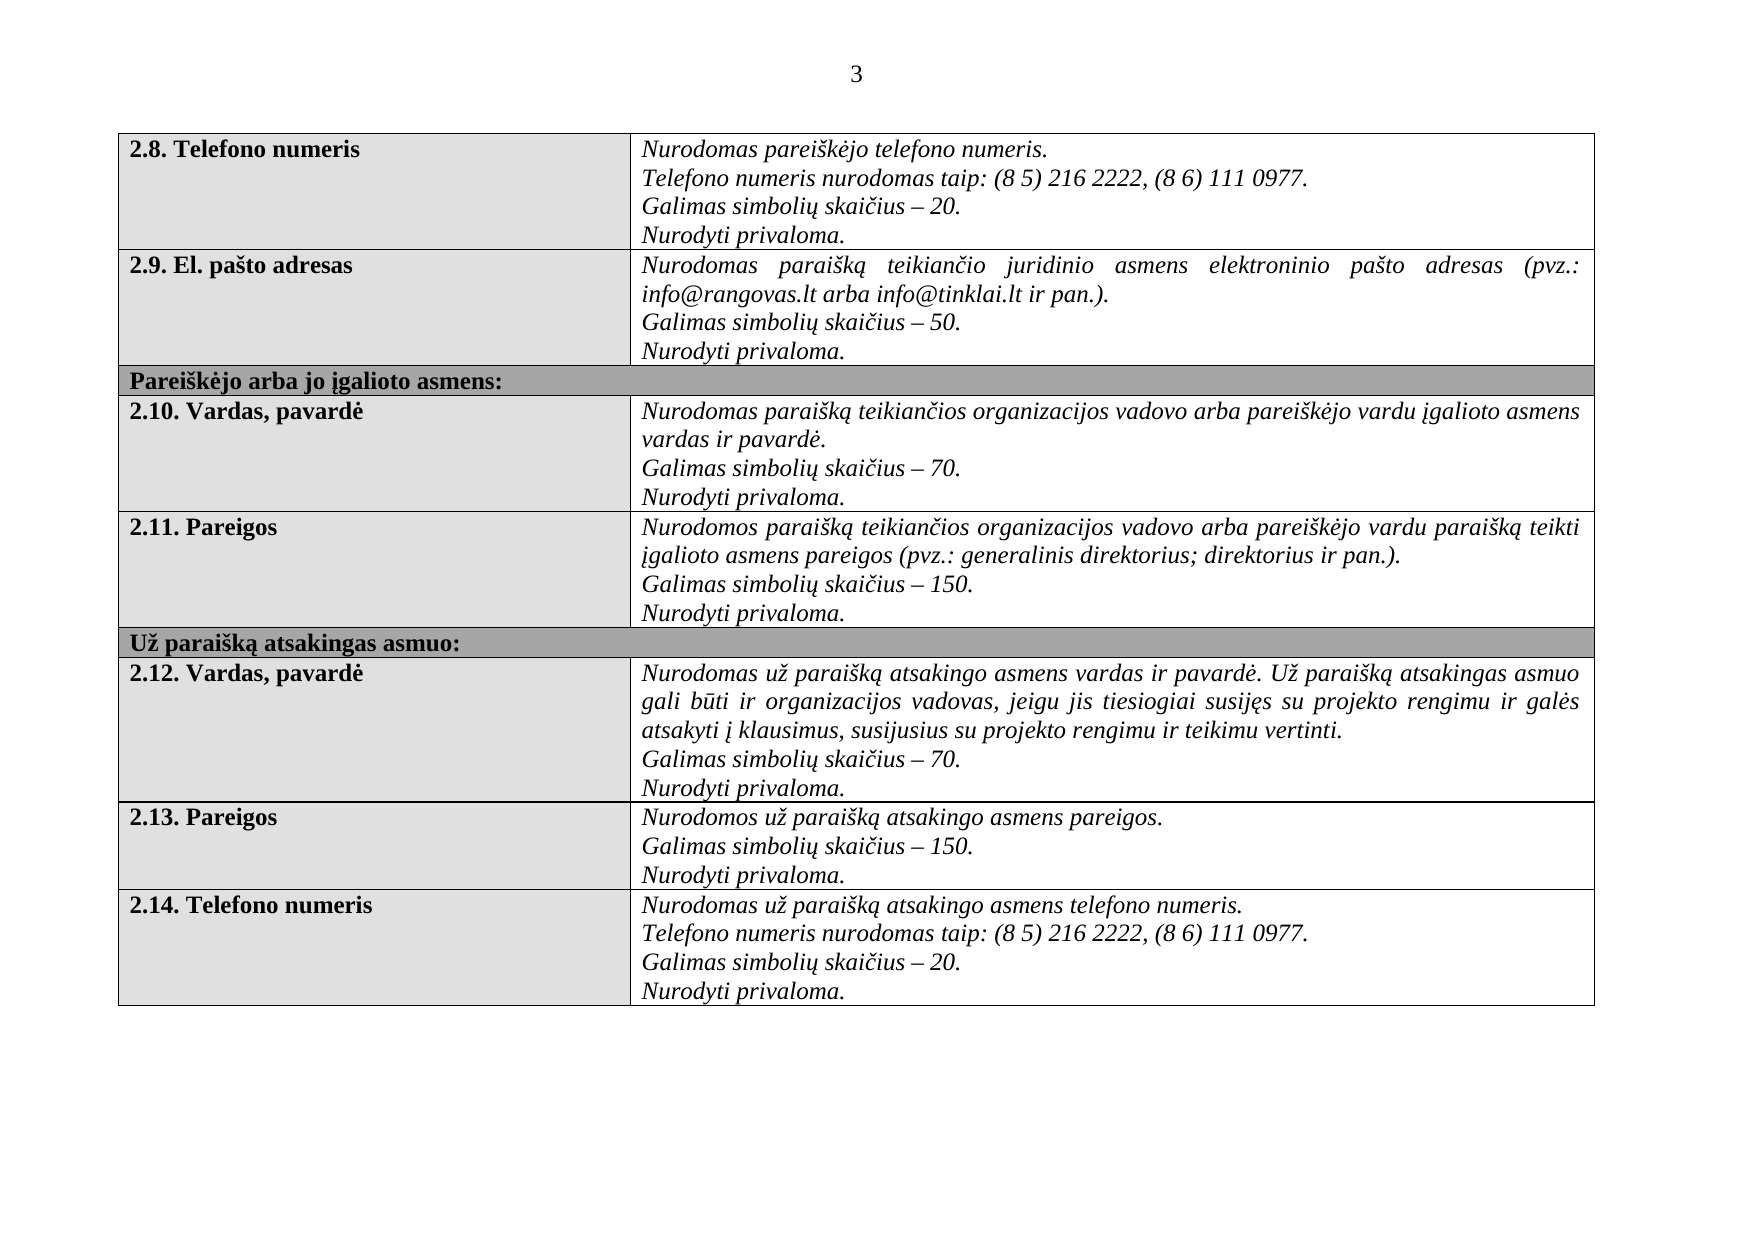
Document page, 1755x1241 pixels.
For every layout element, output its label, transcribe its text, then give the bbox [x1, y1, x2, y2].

table_cell Nurodomas paraišką teikiančios organizacijos vadovo arba pareiškėjo vardu įgalioto asmens vardas ir pavardė. Galimas simbolių skaičius – 70. Nurodyti privaloma. [631, 396, 1594, 511]
table_cell 2.9. El. pašto adresas [119, 250, 630, 365]
table_cell 2.12. Vardas, pavardė [119, 658, 630, 801]
table_cell Nurodomas pareiškėjo telefono numeris. Telefono numeris nurodomas taip: (8 5) 216 2222, (8 6) 111 0977. Galimas simbolių skaičius – 20. Nurodyti privaloma. [631, 134, 1594, 249]
table_cell 2.14. Telefono numeris [119, 890, 630, 1005]
table_cell Nurodomas už paraišką atsakingo asmens telefono numeris. Telefono numeris nurodomas taip: (8 5) 216 2222, (8 6) 111 0977. Galimas simbolių skaičius – 20. Nurodyti privaloma. [631, 890, 1594, 1005]
table_cell Nurodomos už paraišką atsakingo asmens pareigos. Galimas simbolių skaičius – 150. Nurodyti privaloma. [631, 803, 1594, 889]
table_cell Nurodomos paraišką teikiančios organizacijos vadovo arba pareiškėjo vardu paraišką teikti įgalioto asmens pareigos (pvz.: generalinis direktorius; direktorius ir pan.). Galimas simbolių skaičius – 150. Nurodyti privaloma. [631, 512, 1594, 627]
table_cell 2.13. Pareigos [119, 803, 630, 889]
table_cell 2.10. Vardas, pavardė [119, 396, 630, 511]
table_cell Nurodomas už paraišką atsakingo asmens vardas ir pavardė. Už paraišką atsakingas asmuo gali būti ir organizacijos vadovas, jeigu jis tiesiogiai susijęs su projekto rengimu ir galės atsakyti į klausimus, susijusius su projekto rengimu ir teikimu vertinti. Galimas simbolių skaičius – 70. Nurodyti privaloma. [631, 658, 1594, 801]
table_cell 2.8. Telefono numeris [119, 134, 630, 249]
table_cell Nurodomas paraišką teikiančio juridinio asmens elektroninio pašto adresas (pvz.: info@rangovas.lt arba info@tinklai.lt ir pan.). Galimas simbolių skaičius – 50. Nurodyti privaloma. [631, 250, 1594, 365]
table_cell 2.11. Pareigos [119, 512, 630, 627]
table_cell Pareiškėjo arba jo įgalioto asmens: [119, 366, 1594, 395]
table_cell Už paraišką atsakingas asmuo: [119, 628, 1594, 657]
